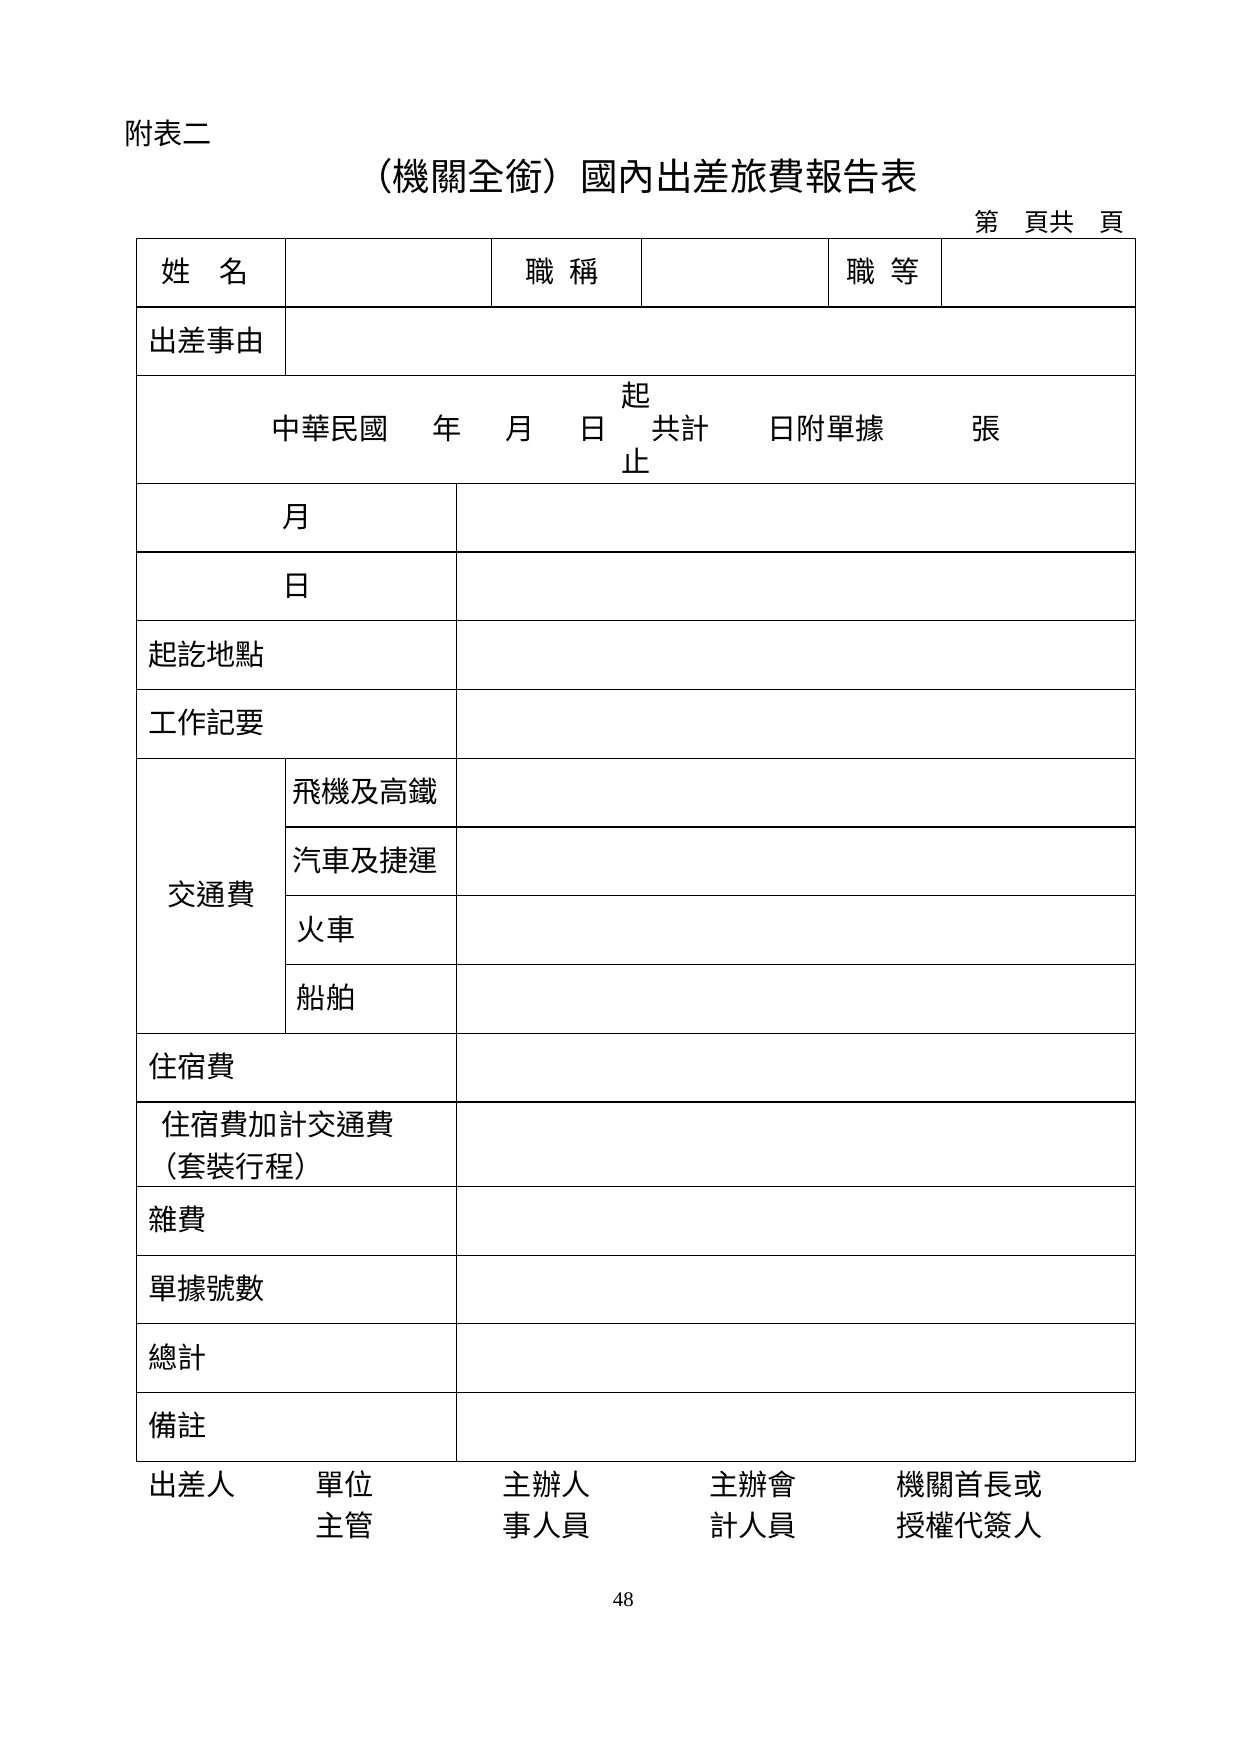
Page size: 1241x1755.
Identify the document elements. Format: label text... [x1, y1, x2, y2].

table_cell [457, 1103, 1135, 1186]
table_cell 出差事由 [137, 308, 285, 375]
table_cell [457, 1034, 1135, 1101]
table_cell 主辦人 事人員 [491, 1462, 698, 1545]
table_cell 職 等 [829, 239, 941, 306]
text 附表二 [124, 118, 1122, 151]
table_cell 交通費 [137, 759, 285, 1033]
table_cell [942, 239, 1135, 306]
table_header （機關全銜）國內出差旅費報告表 [137, 151, 1136, 204]
table_cell 住宿費 [137, 1034, 456, 1101]
table_cell 起訖地點 [137, 621, 456, 689]
table_cell 住宿費加計交通費 （套裝行程） [137, 1103, 456, 1186]
table_cell 工作記要 [137, 690, 456, 758]
table_cell 總計 [137, 1324, 456, 1392]
table_cell [457, 828, 1135, 895]
table_cell 單位 主管 [304, 1462, 491, 1545]
table_cell [286, 308, 1135, 375]
table_cell 機關首長或 授權代簽人 [885, 1462, 1136, 1545]
table_cell [457, 965, 1135, 1033]
table_cell 日 [137, 553, 456, 620]
table_cell [457, 690, 1135, 758]
table_cell [457, 1324, 1135, 1392]
table_cell 備註 [137, 1393, 456, 1461]
table_cell [457, 1393, 1135, 1461]
table_cell [457, 484, 1135, 551]
table_cell [457, 1256, 1135, 1323]
table_cell [286, 239, 491, 306]
table_cell 主辦會 計人員 [698, 1462, 885, 1545]
table_cell 汽車及捷運 [286, 828, 456, 895]
table_cell 出差人 [137, 1462, 304, 1545]
table_cell 姓 名 [137, 239, 285, 306]
table_cell 職 稱 [492, 239, 641, 306]
table_cell [457, 553, 1135, 620]
table_cell 飛機及高鐵 [286, 759, 456, 826]
table_cell [457, 759, 1135, 826]
table_cell 起 中華民國 年 月 日 共計 日附單據 張 止 [137, 376, 1135, 483]
table_cell 船舶 [286, 965, 456, 1033]
table_cell [457, 896, 1135, 964]
table_cell [457, 1187, 1135, 1254]
table_cell 第 頁共 頁 [137, 204, 1136, 238]
table_cell 單據號數 [137, 1256, 456, 1323]
table_cell 火車 [286, 896, 456, 964]
table_cell 月 [137, 484, 456, 551]
table_cell 雜費 [137, 1187, 456, 1254]
table_cell [642, 239, 828, 306]
table_cell [457, 621, 1135, 689]
